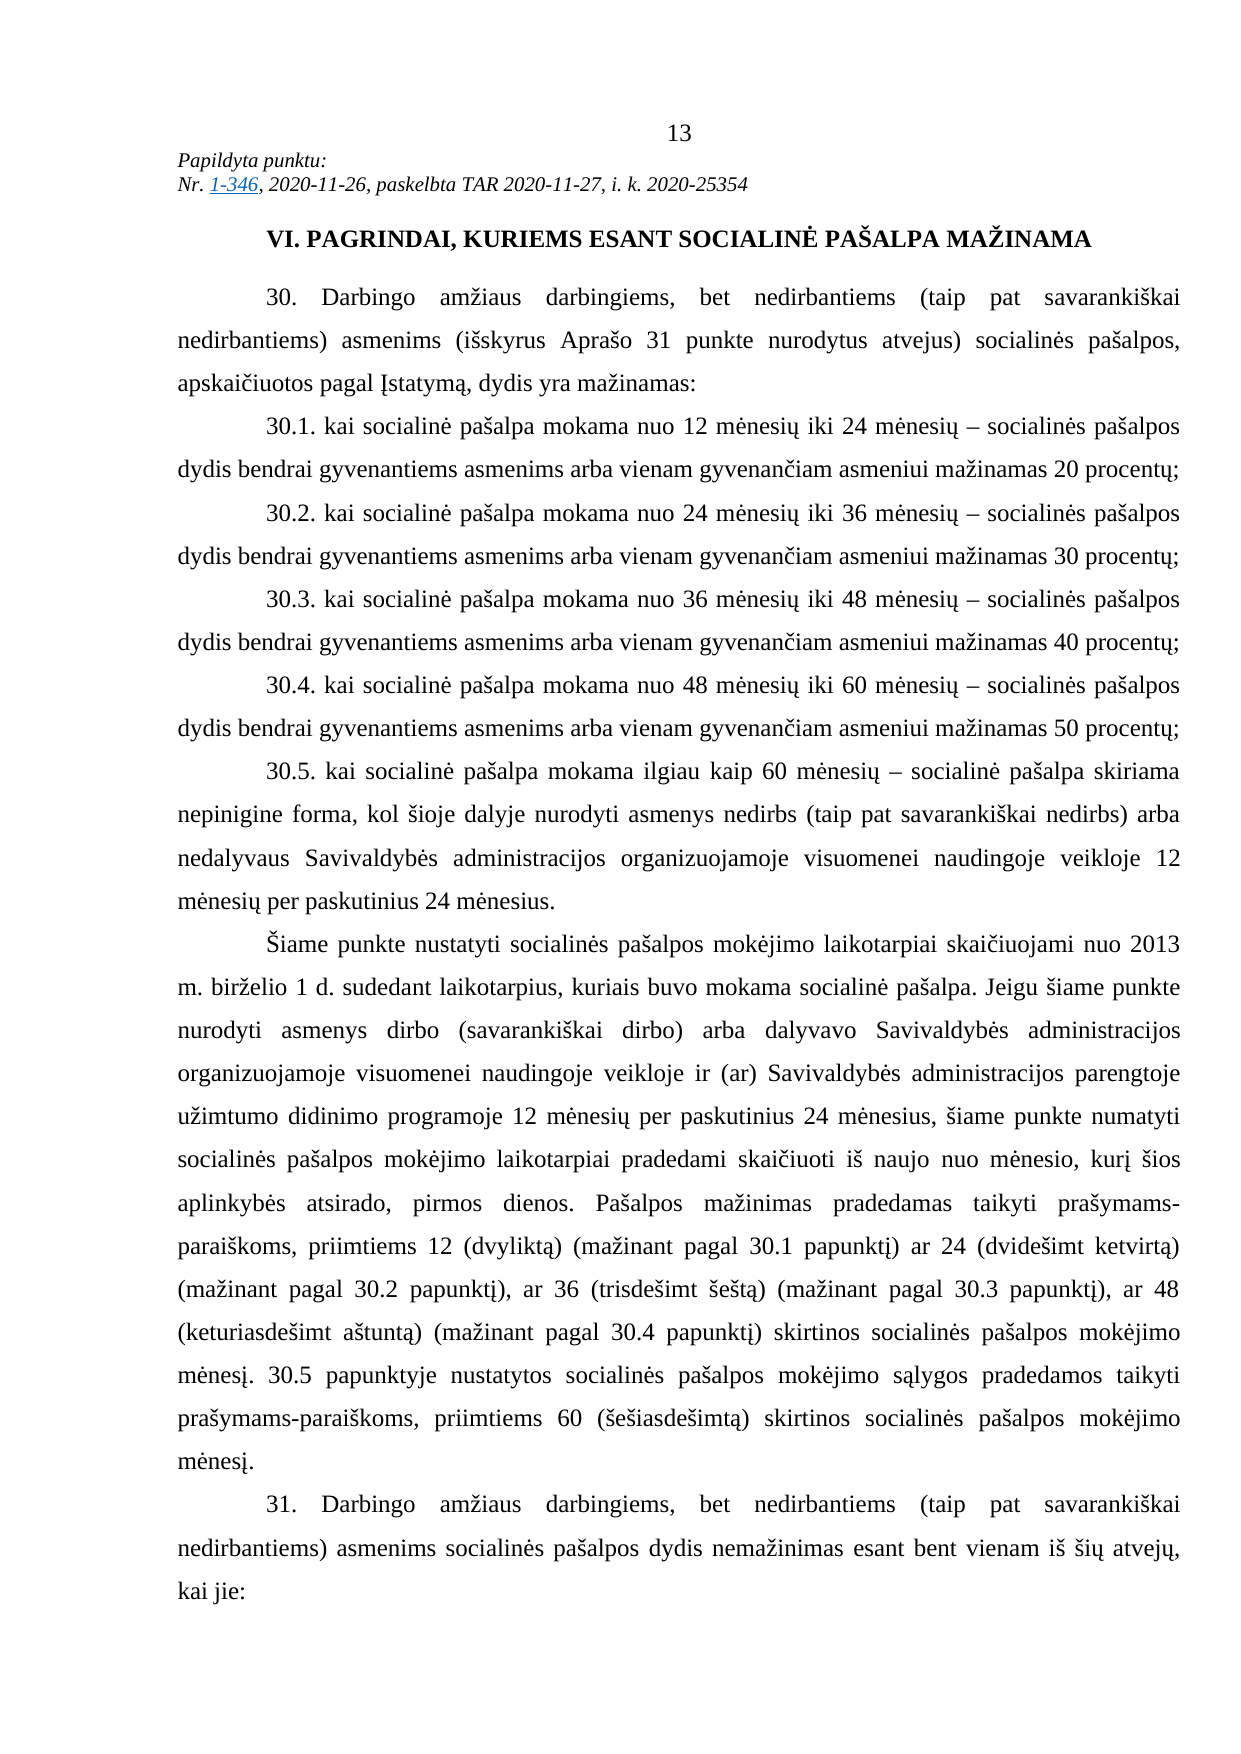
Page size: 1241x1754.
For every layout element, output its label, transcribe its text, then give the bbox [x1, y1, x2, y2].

text Papildyta punktu: [177, 148, 1181, 172]
text 30. Darbingo amžiaus darbingiems, bet nedirbantiems (taip pat savarankiškai nedirbantiems) asmenims (išskyrus Aprašo 31 punkte nurodytus atvejus) socialinės pašalpos, apskaičiuotos pagal Įstatymą, dydis yra mažinamas: [177, 282, 1181, 397]
text 30.3. kai socialinė pašalpa mokama nuo 36 mėnesių iki 48 mėnesių – socialinės pašalpos dydis bendrai gyvenantiems asmenims arba vienam gyvenančiam asmeniui mažinamas 40 procentų; [177, 584, 1181, 656]
text Šiame punkte nustatyti socialinės pašalpos mokėjimo laikotarpiai skaičiuojami nuo 2013 m. birželio 1 d. sudedant laikotarpius, kuriais buvo mokama socialinė pašalpa. Jeigu šiame punkte nurodyti asmenys dirbo (savarankiškai dirbo) arba dalyvavo Savivaldybės administracijos organizuojamoje visuomenei naudingoje veikloje ir (ar) Savivaldybės administracijos parengtoje užimtumo didinimo programoje 12 mėnesių per paskutinius 24 mėnesius, šiame punkte numatyti socialinės pašalpos mokėjimo laikotarpiai pradedami skaičiuoti iš naujo nuo mėnesio, kurį šios aplinkybės atsirado, pirmos dienos. Pašalpos mažinimas pradedamas taikyti prašymams-paraiškoms, priimtiems 12 (dvyliktą) (mažinant pagal 30.1 papunktį) ar 24 (dvidešimt ketvirtą) (mažinant pagal 30.2 papunktį), ar 36 (trisdešimt šeštą) (mažinant pagal 30.3 papunktį), ar 48 (keturiasdešimt aštuntą) (mažinant pagal 30.4 papunktį) skirtinos socialinės pašalpos mokėjimo mėnesį. 30.5 papunktyje nustatytos socialinės pašalpos mokėjimo sąlygos pradedamos taikyti prašymams-paraiškoms, priimtiems 60 (šešiasdešimtą) skirtinos socialinės pašalpos mokėjimo mėnesį. [177, 929, 1181, 1475]
text Nr. 1-346, 2020-11-26, paskelbta TAR 2020-11-27, i. k. 2020-25354 [177, 172, 1181, 196]
text 30.4. kai socialinė pašalpa mokama nuo 48 mėnesių iki 60 mėnesių – socialinės pašalpos dydis bendrai gyvenantiems asmenims arba vienam gyvenančiam asmeniui mažinamas 50 procentų; [177, 670, 1181, 742]
text 30.5. kai socialinė pašalpa mokama ilgiau kaip 60 mėnesių – socialinė pašalpa skiriama nepinigine forma, kol šioje dalyje nurodyti asmenys nedirbs (taip pat savarankiškai nedirbs) arba nedalyvaus Savivaldybės administracijos organizuojamoje visuomenei naudingoje veikloje 12 mėnesių per paskutinius 24 mėnesius. [177, 756, 1181, 914]
text 31. Darbingo amžiaus darbingiems, bet nedirbantiems (taip pat savarankiškai nedirbantiems) asmenims socialinės pašalpos dydis nemažinimas esant bent vienam iš šių atvejų, kai jie: [177, 1489, 1181, 1604]
text VI. PAGRINDAI, KURIEMS ESANT SOCIALINĖ PAŠALPA MAŽINAMA [177, 224, 1181, 253]
text 30.2. kai socialinė pašalpa mokama nuo 24 mėnesių iki 36 mėnesių – socialinės pašalpos dydis bendrai gyvenantiems asmenims arba vienam gyvenančiam asmeniui mažinamas 30 procentų; [177, 498, 1181, 569]
text 30.1. kai socialinė pašalpa mokama nuo 12 mėnesių iki 24 mėnesių – socialinės pašalpos dydis bendrai gyvenantiems asmenims arba vienam gyvenančiam asmeniui mažinamas 20 procentų; [177, 411, 1181, 483]
